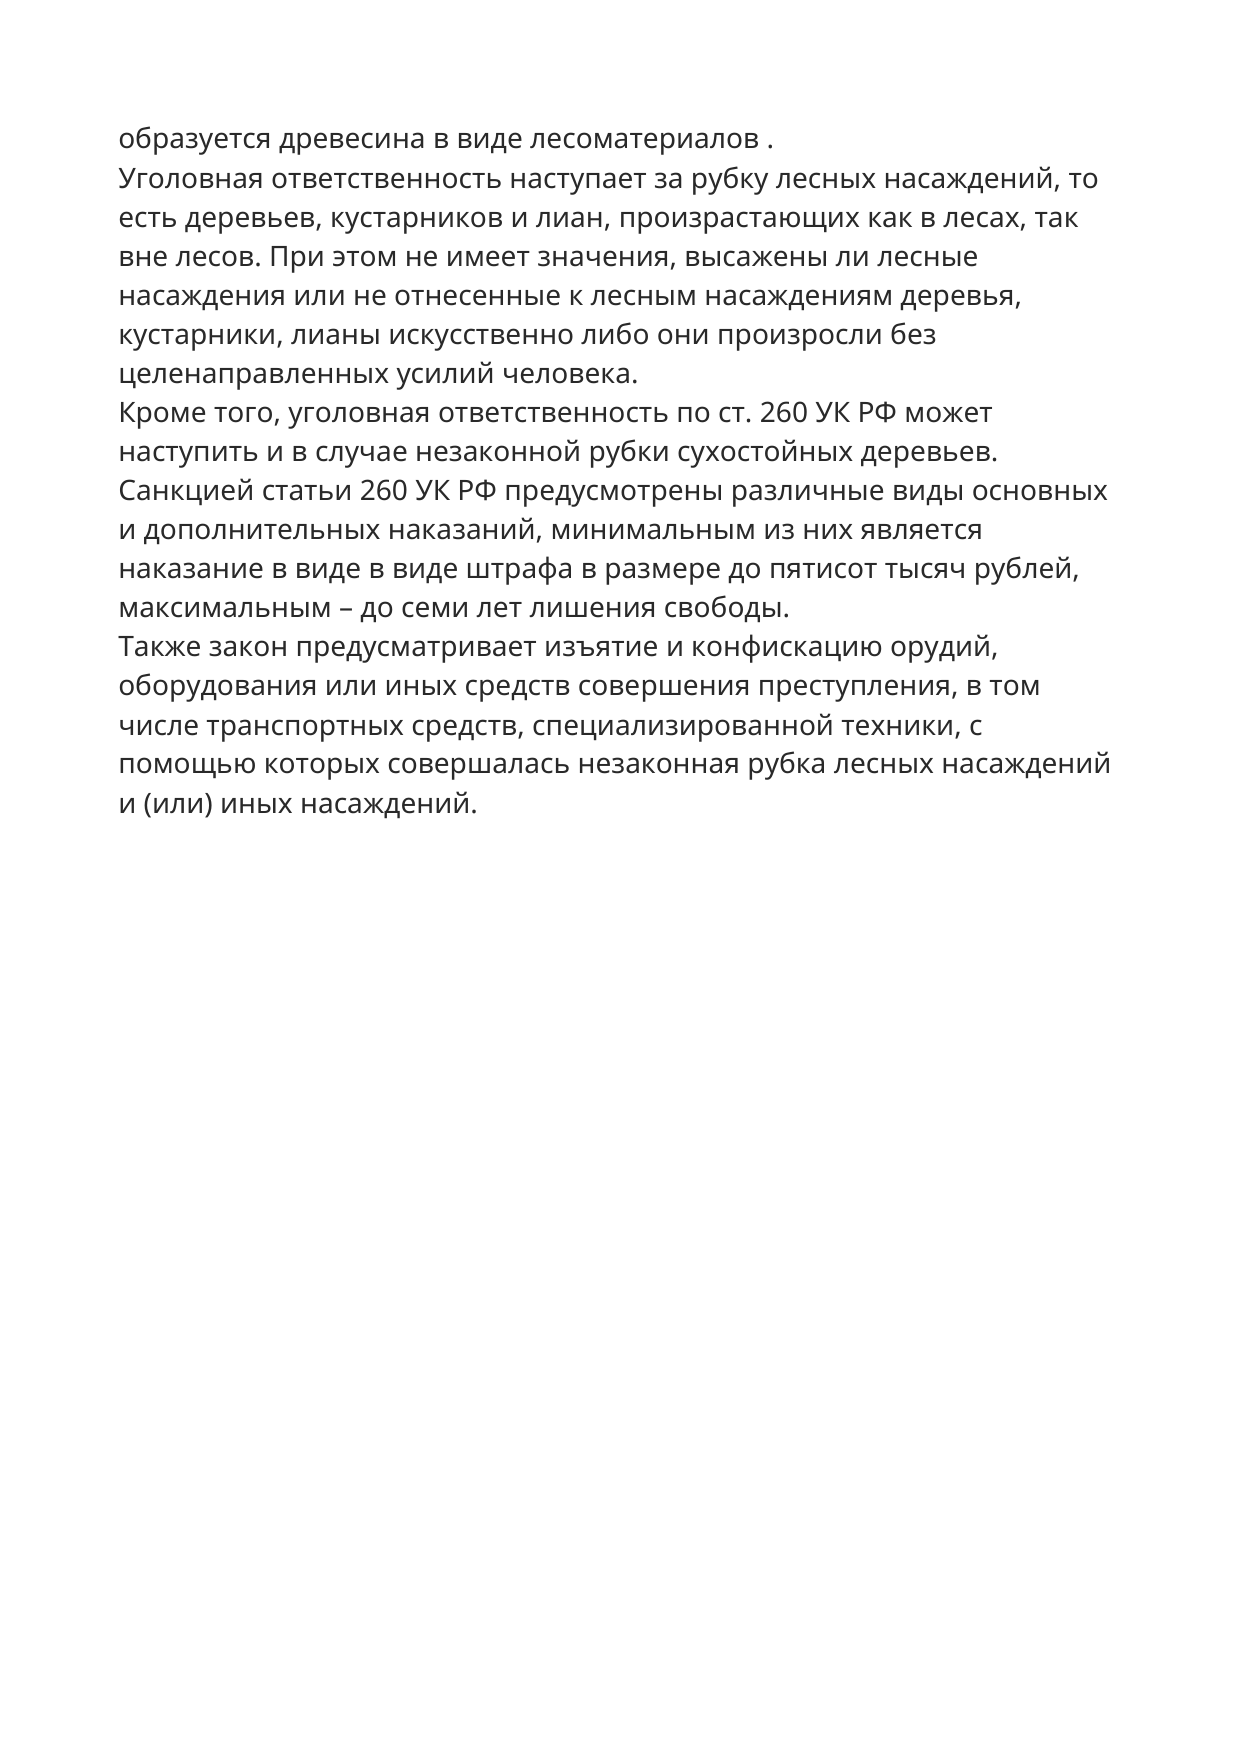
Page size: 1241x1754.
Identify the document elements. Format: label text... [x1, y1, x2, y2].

text образуется древесина в виде лесоматериалов . Уголовная ответственность наступает за рубку лесных насаждений, то есть деревьев, кустарников и лиан, произрастающих как в лесах, так вне лесов. При этом не имеет значения, высажены ли лесные насаждения или не отнесенные к лесным насаждениям деревья, кустарники, лианы искусственно либо они произросли без целенаправленных усилий человека. Кроме того, уголовная ответственность по ст. 260 УК РФ может наступить и в случае незаконной рубки сухостойных деревьев. Санкцией статьи 260 УК РФ предусмотрены различные виды основных и дополнительных наказаний, минимальным из них является наказание в виде в виде штрафа в размере до пятисот тысяч рублей, максимальным – до семи лет лишения свободы. Также закон предусматривает изъятие и конфискацию орудий, оборудования или иных средств совершения преступления, в том числе транспортных средств, специализированной техники, с помощью которых совершалась незаконная рубка лесных насаждений и (или) иных насаждений. [118, 118, 1122, 821]
